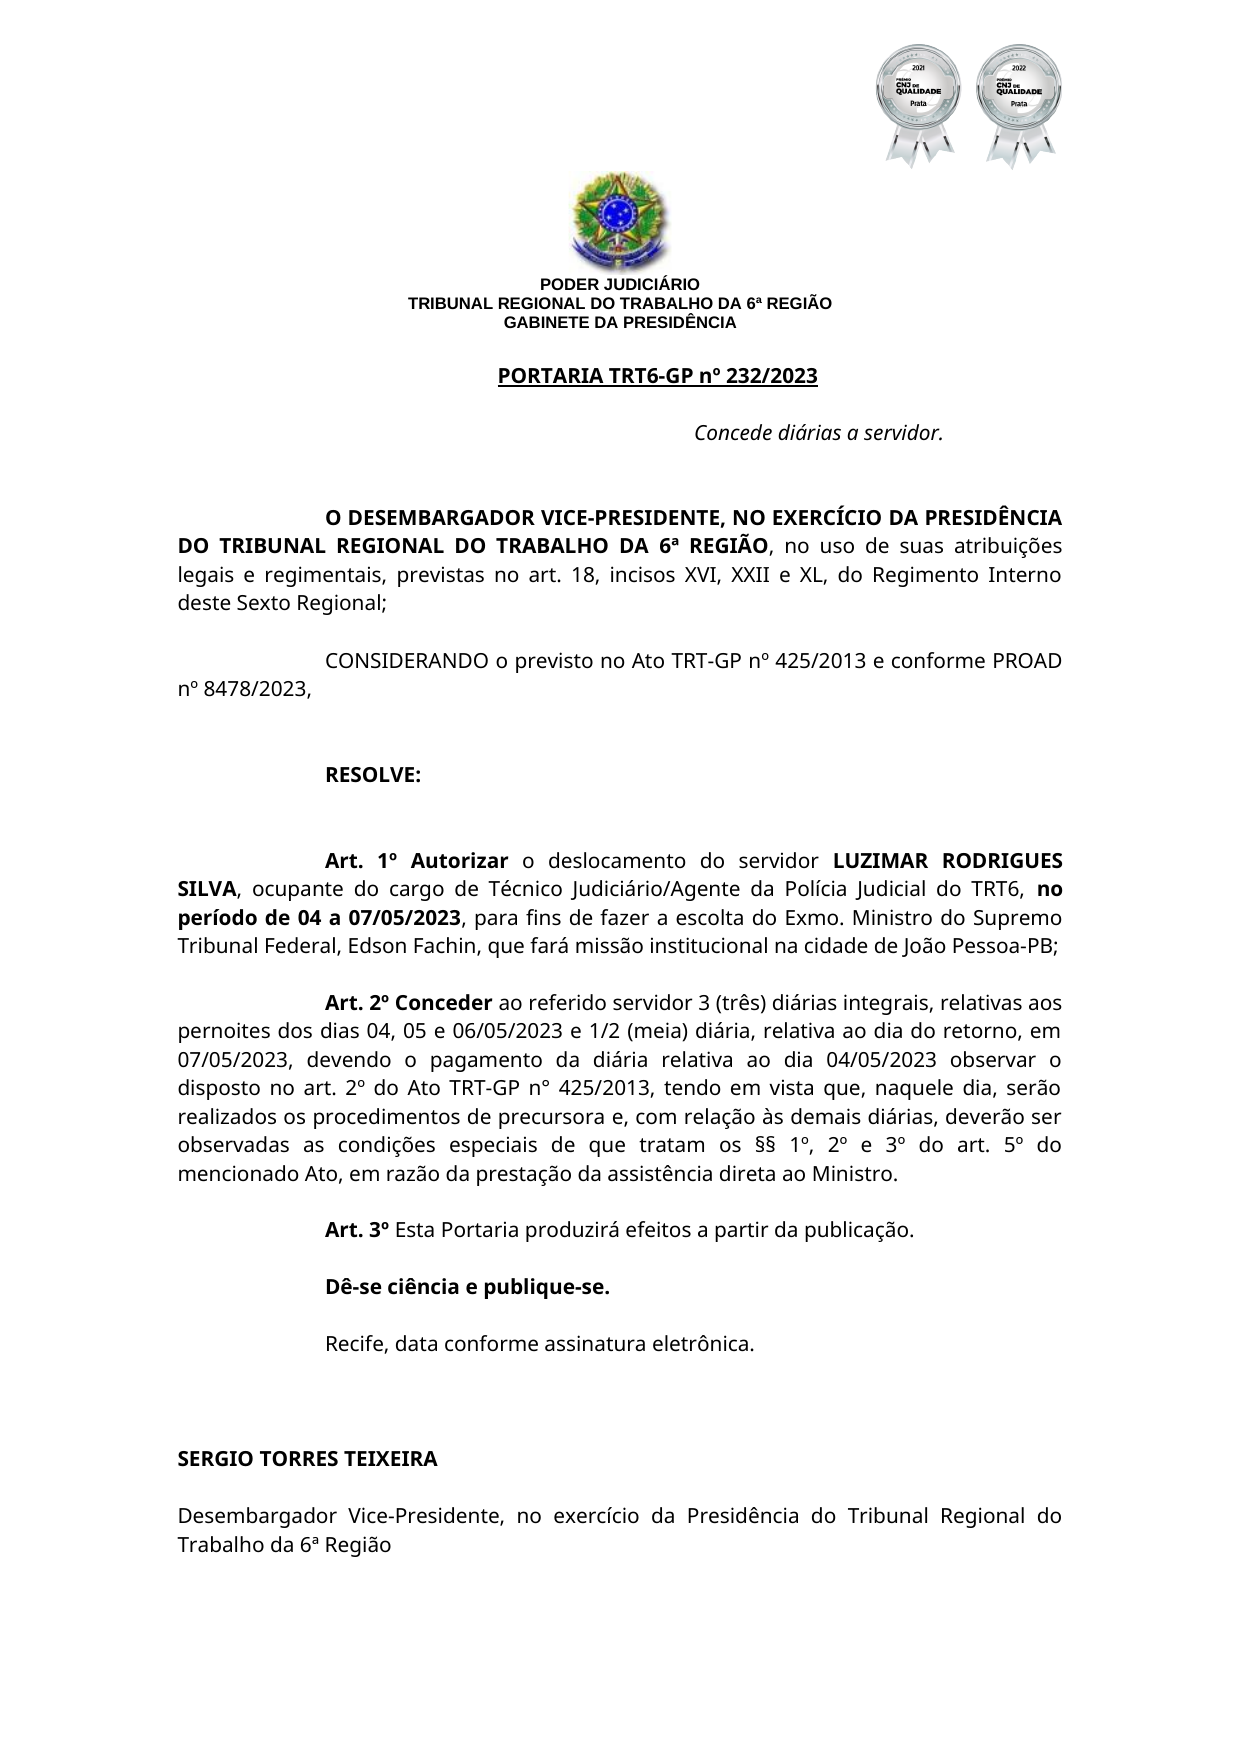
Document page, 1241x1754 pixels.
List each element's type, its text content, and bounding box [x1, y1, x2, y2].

text Dê-se ciência e publique-se. [177, 1272, 1063, 1301]
picture [856, 43, 1063, 171]
text SERGIO TORRES TEIXEIRA [177, 1444, 1063, 1472]
text O DESEMBARGADOR VICE-PRESIDENTE, NO EXERCÍCIO DA PRESIDÊNCIA DO TRIBUNAL REGIONAL DO TRABALHO DA 6ª REGIÃO, no uso de suas atribuições legais e regimentais, previstas no art. 18, incisos XVI, XXII e XL, do Regimento Interno deste Sexto Regional; [177, 503, 1063, 617]
text Recife, data conforme assinatura eletrônica. [177, 1329, 1063, 1358]
text PORTARIA TRT6-GP nº 232/2023 [177, 361, 1063, 389]
text Art. 1º Autorizar o deslocamento do servidor LUZIMAR RODRIGUES SILVA, ocupante do cargo de Técnico Judiciário/Agente da Polícia Judicial do TRT6, no período de 04 a 07/05/2023, para fins de fazer a escolta do Exmo. Ministro do Supremo Tribunal Federal, Edson Fachin, que fará missão institucional na cidade de João Pessoa-PB; [177, 846, 1063, 960]
text Art. 3º Esta Portaria produzirá efeitos a partir da publicação. [177, 1216, 1063, 1244]
text Art. 2º Conceder ao referido servidor 3 (três) diárias integrais, relativas aos pernoites dos dias 04, 05 e 06/05/2023 e 1/2 (meia) diária, relativa ao dia do retorno, em 07/05/2023, devendo o pagamento da diária relativa ao dia 04/05/2023 observar o disposto no art. 2º do Ato TRT-GP n° 425/2013, tendo em vista que, naquele dia, serão realizados os procedimentos de precursora e, com relação às demais diárias, deverão ser observadas as condições especiais de que tratam os §§ 1º, 2º e 3º do art. 5º do mencionado Ato, em razão da prestação da assistência direta ao Ministro. [177, 988, 1063, 1187]
text RESOLVE: [177, 761, 1063, 789]
text CONSIDERANDO o previsto no Ato TRT-GP nº 425/2013 e conforme PROAD nº 8478/2023, [177, 646, 1063, 703]
text Desembargador Vice-Presidente, no exercício da Presidência do Tribunal Regional do Trabalho da 6ª Região [177, 1501, 1063, 1558]
picture [568, 171, 672, 275]
text Concede diárias a servidor. [694, 418, 1063, 446]
